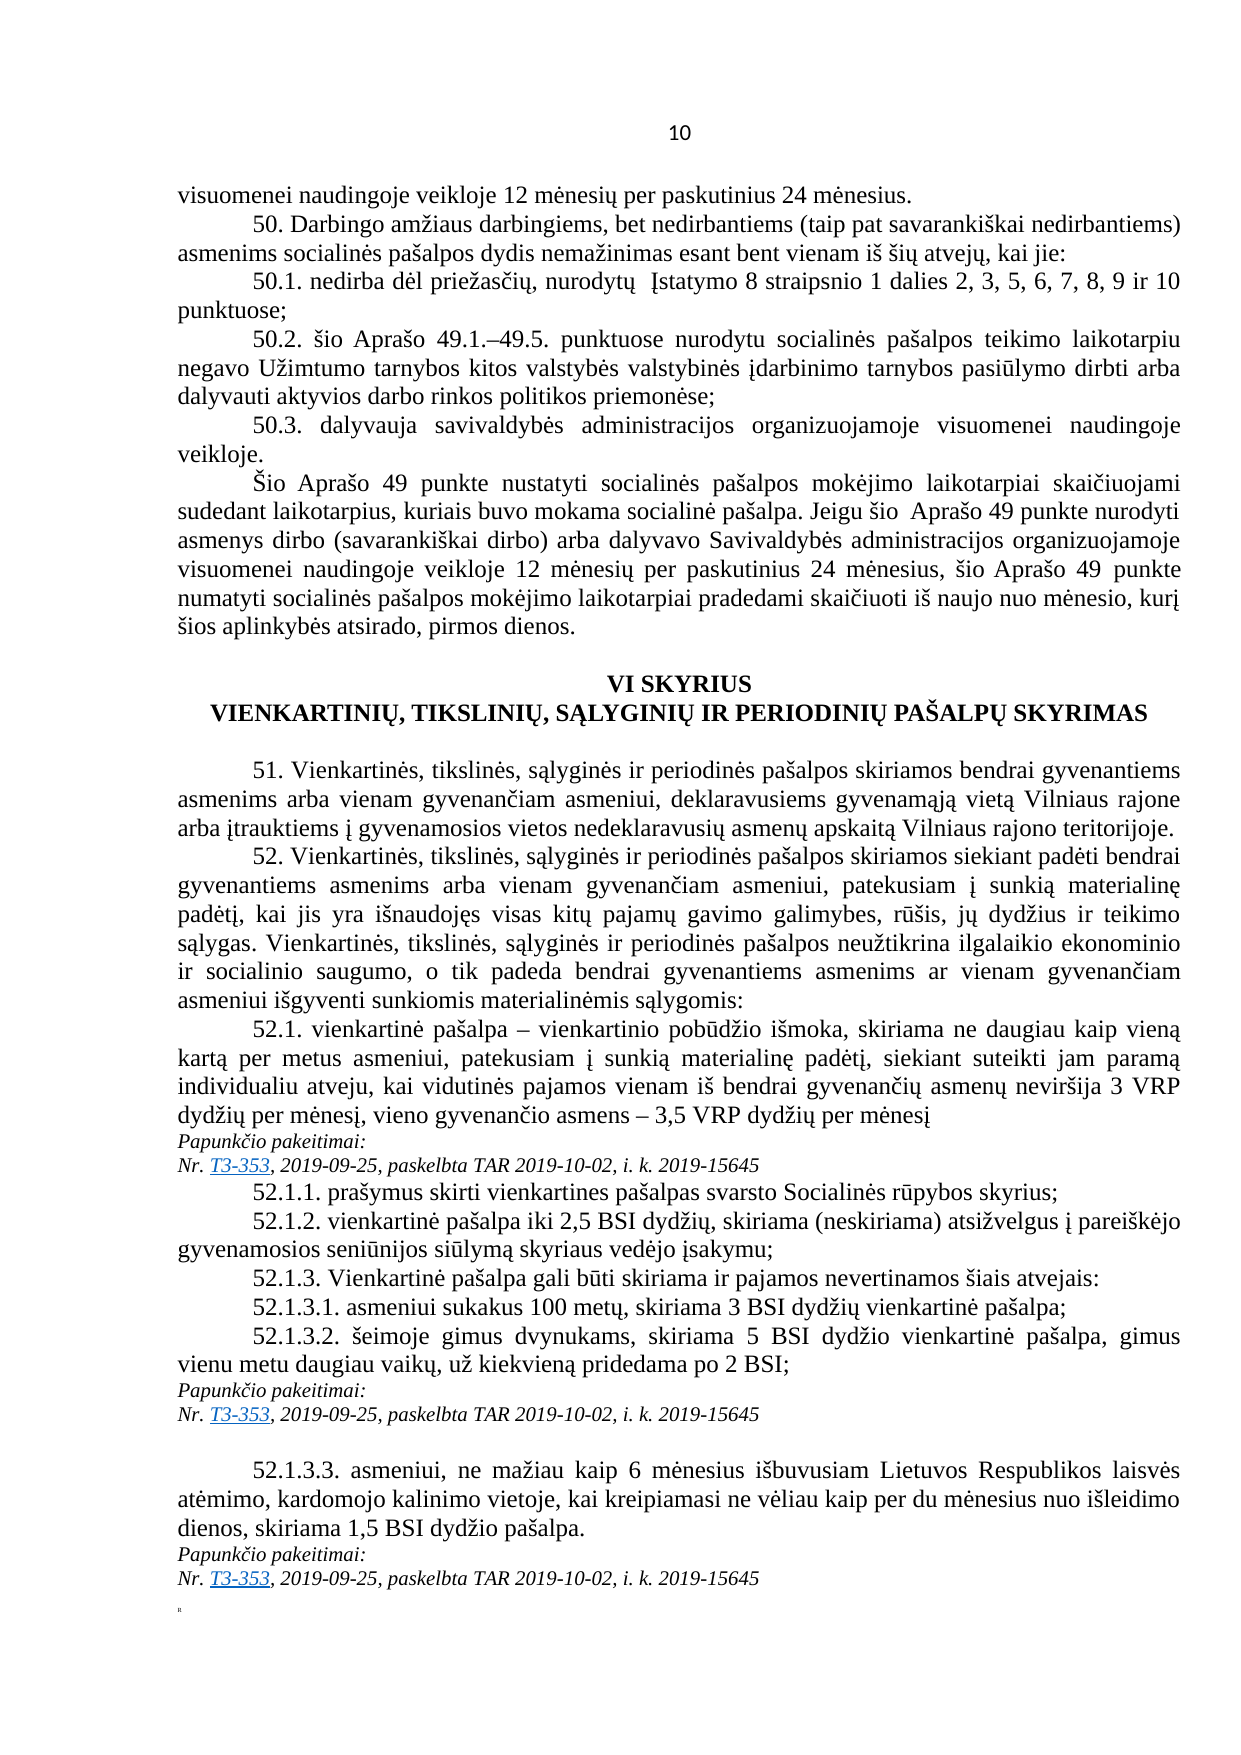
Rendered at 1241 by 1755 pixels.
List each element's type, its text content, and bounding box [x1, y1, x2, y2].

text 52.1.1. prašymus skirti vienkartines pašalpas svarsto Socialinės rūpybos skyrius; [177, 1177, 1181, 1206]
text Papunkčio pakeitimai: [177, 1378, 1181, 1402]
text 52.1.3.1. asmeniui sukakus 100 metų, skiriama 3 BSI dydžių vienkartinė pašalpa; [177, 1292, 1181, 1321]
text Šio Aprašo 49 punkte nustatyti socialinės pašalpos mokėjimo laikotarpiai skaičiuojami sudedant laikotarpius, kuriais buvo mokama socialinė pašalpa. Jeigu šio Aprašo 49 punkte nurodyti asmenys dirbo (savarankiškai dirbo) arba dalyvavo Savivaldybės administracijos organizuojamoje visuomenei naudingoje veikloje 12 mėnesių per paskutinius 24 mėnesius, šio Aprašo 49 punkte numatyti socialinės pašalpos mokėjimo laikotarpiai pradedami skaičiuoti iš naujo nuo mėnesio, kurį šios aplinkybės atsirado, pirmos dienos. [177, 468, 1181, 640]
text visuomenei naudingoje veikloje 12 mėnesių per paskutinius 24 mėnesius. [177, 180, 1181, 209]
text Nr. T3-353, 2019-09-25, paskelbta TAR 2019-10-02, i. k. 2019-15645 [177, 1402, 1181, 1426]
text 52.1.2. vienkartinė pašalpa iki 2,5 BSI dydžių, skiriama (neskiriama) atsižvelgus į pareiškėjo gyvenamosios seniūnijos siūlymą skyriaus vedėjo įsakymu; [177, 1206, 1181, 1263]
text 50.1. nedirba dėl priežasčių, nurodytų Įstatymo 8 straipsnio 1 dalies 2, 3, 5, 6, 7, 8, 9 ir 10 punktuose; [177, 266, 1181, 324]
text 50.2. šio Aprašo 49.1.–49.5. punktuose nurodytu socialinės pašalpos teikimo laikotarpiu negavo Užimtumo tarnybos kitos valstybės valstybinės įdarbinimo tarnybos pasiūlymo dirbti arba dalyvauti aktyvios darbo rinkos politikos priemonėse; [177, 324, 1181, 410]
text 52. Vienkartinės, tikslinės, sąlyginės ir periodinės pašalpos skiriamos siekiant padėti bendrai gyvenantiems asmenims arba vienam gyvenančiam asmeniui, patekusiam į sunkią materialinę padėtį, kai jis yra išnaudojęs visas kitų pajamų gavimo galimybes, rūšis, jų dydžius ir teikimo sąlygas. Vienkartinės, tikslinės, sąlyginės ir periodinės pašalpos neužtikrina ilgalaikio ekonominio ir socialinio saugumo, o tik padeda bendrai gyvenantiems asmenims ar vienam gyvenančiam asmeniui išgyventi sunkiomis materialinėmis sąlygomis: [177, 841, 1181, 1014]
text 52.1.3.3. asmeniui, ne mažiau kaip 6 mėnesius išbuvusiam Lietuvos Respublikos laisvės atėmimo, kardomojo kalinimo vietoje, kai kreipiamasi ne vėliau kaip per du mėnesius nuo išleidimo dienos, skiriama 1,5 BSI dydžio pašalpa. [177, 1455, 1181, 1541]
text 50. Darbingo amžiaus darbingiems, bet nedirbantiems (taip pat savarankiškai nedirbantiems) asmenims socialinės pašalpos dydis nemažinimas esant bent vienam iš šių atvejų, kai jie: [177, 209, 1181, 266]
text VI SKYRIUS [177, 669, 1181, 698]
text Nr. T3-353, 2019-09-25, paskelbta TAR 2019-10-02, i. k. 2019-15645 [177, 1153, 1181, 1177]
text 52.1.3. Vienkartinė pašalpa gali būti skiriama ir pajamos nevertinamos šiais atvejais: [177, 1263, 1181, 1292]
text 52.1. vienkartinė pašalpa – vienkartinio pobūdžio išmoka, skiriama ne daugiau kaip vieną kartą per metus asmeniui, patekusiam į sunkią materialinę padėtį, siekiant suteikti jam paramą individualiu atveju, kai vidutinės pajamos vienam iš bendrai gyvenančių asmenų neviršija 3 VRP dydžių per mėnesį, vieno gyvenančio asmens – 3,5 VRP dydžių per mėnesį [177, 1014, 1181, 1129]
text Nr. T3-353, 2019-09-25, paskelbta TAR 2019-10-02, i. k. 2019-15645 [177, 1566, 1181, 1589]
text VIENKARTINIŲ, TIKSLINIŲ, SĄLYGINIŲ IR PERIODINIŲ PAŠALPŲ SKYRIMAS [177, 698, 1181, 726]
text Papunkčio pakeitimai: [177, 1541, 1181, 1566]
text 52.1.3.2. šeimoje gimus dvynukams, skiriama 5 BSI dydžio vienkartinė pašalpa, gimus vienu metu daugiau vaikų, už kiekvieną pridedama po 2 BSI; [177, 1321, 1181, 1378]
text 50.3. dalyvauja savivaldybės administracijos organizuojamoje visuomenei naudingoje veikloje. [177, 410, 1181, 468]
text 51. Vienkartinės, tikslinės, sąlyginės ir periodinės pašalpos skiriamos bendrai gyvenantiems asmenims arba vienam gyvenančiam asmeniui, deklaravusiems gyvenamąją vietą Vilniaus rajone arba įtrauktiems į gyvenamosios vietos nedeklaravusių asmenų apskaitą Vilniaus rajono teritorijoje. [177, 755, 1181, 841]
text Papunkčio pakeitimai: [177, 1129, 1181, 1153]
